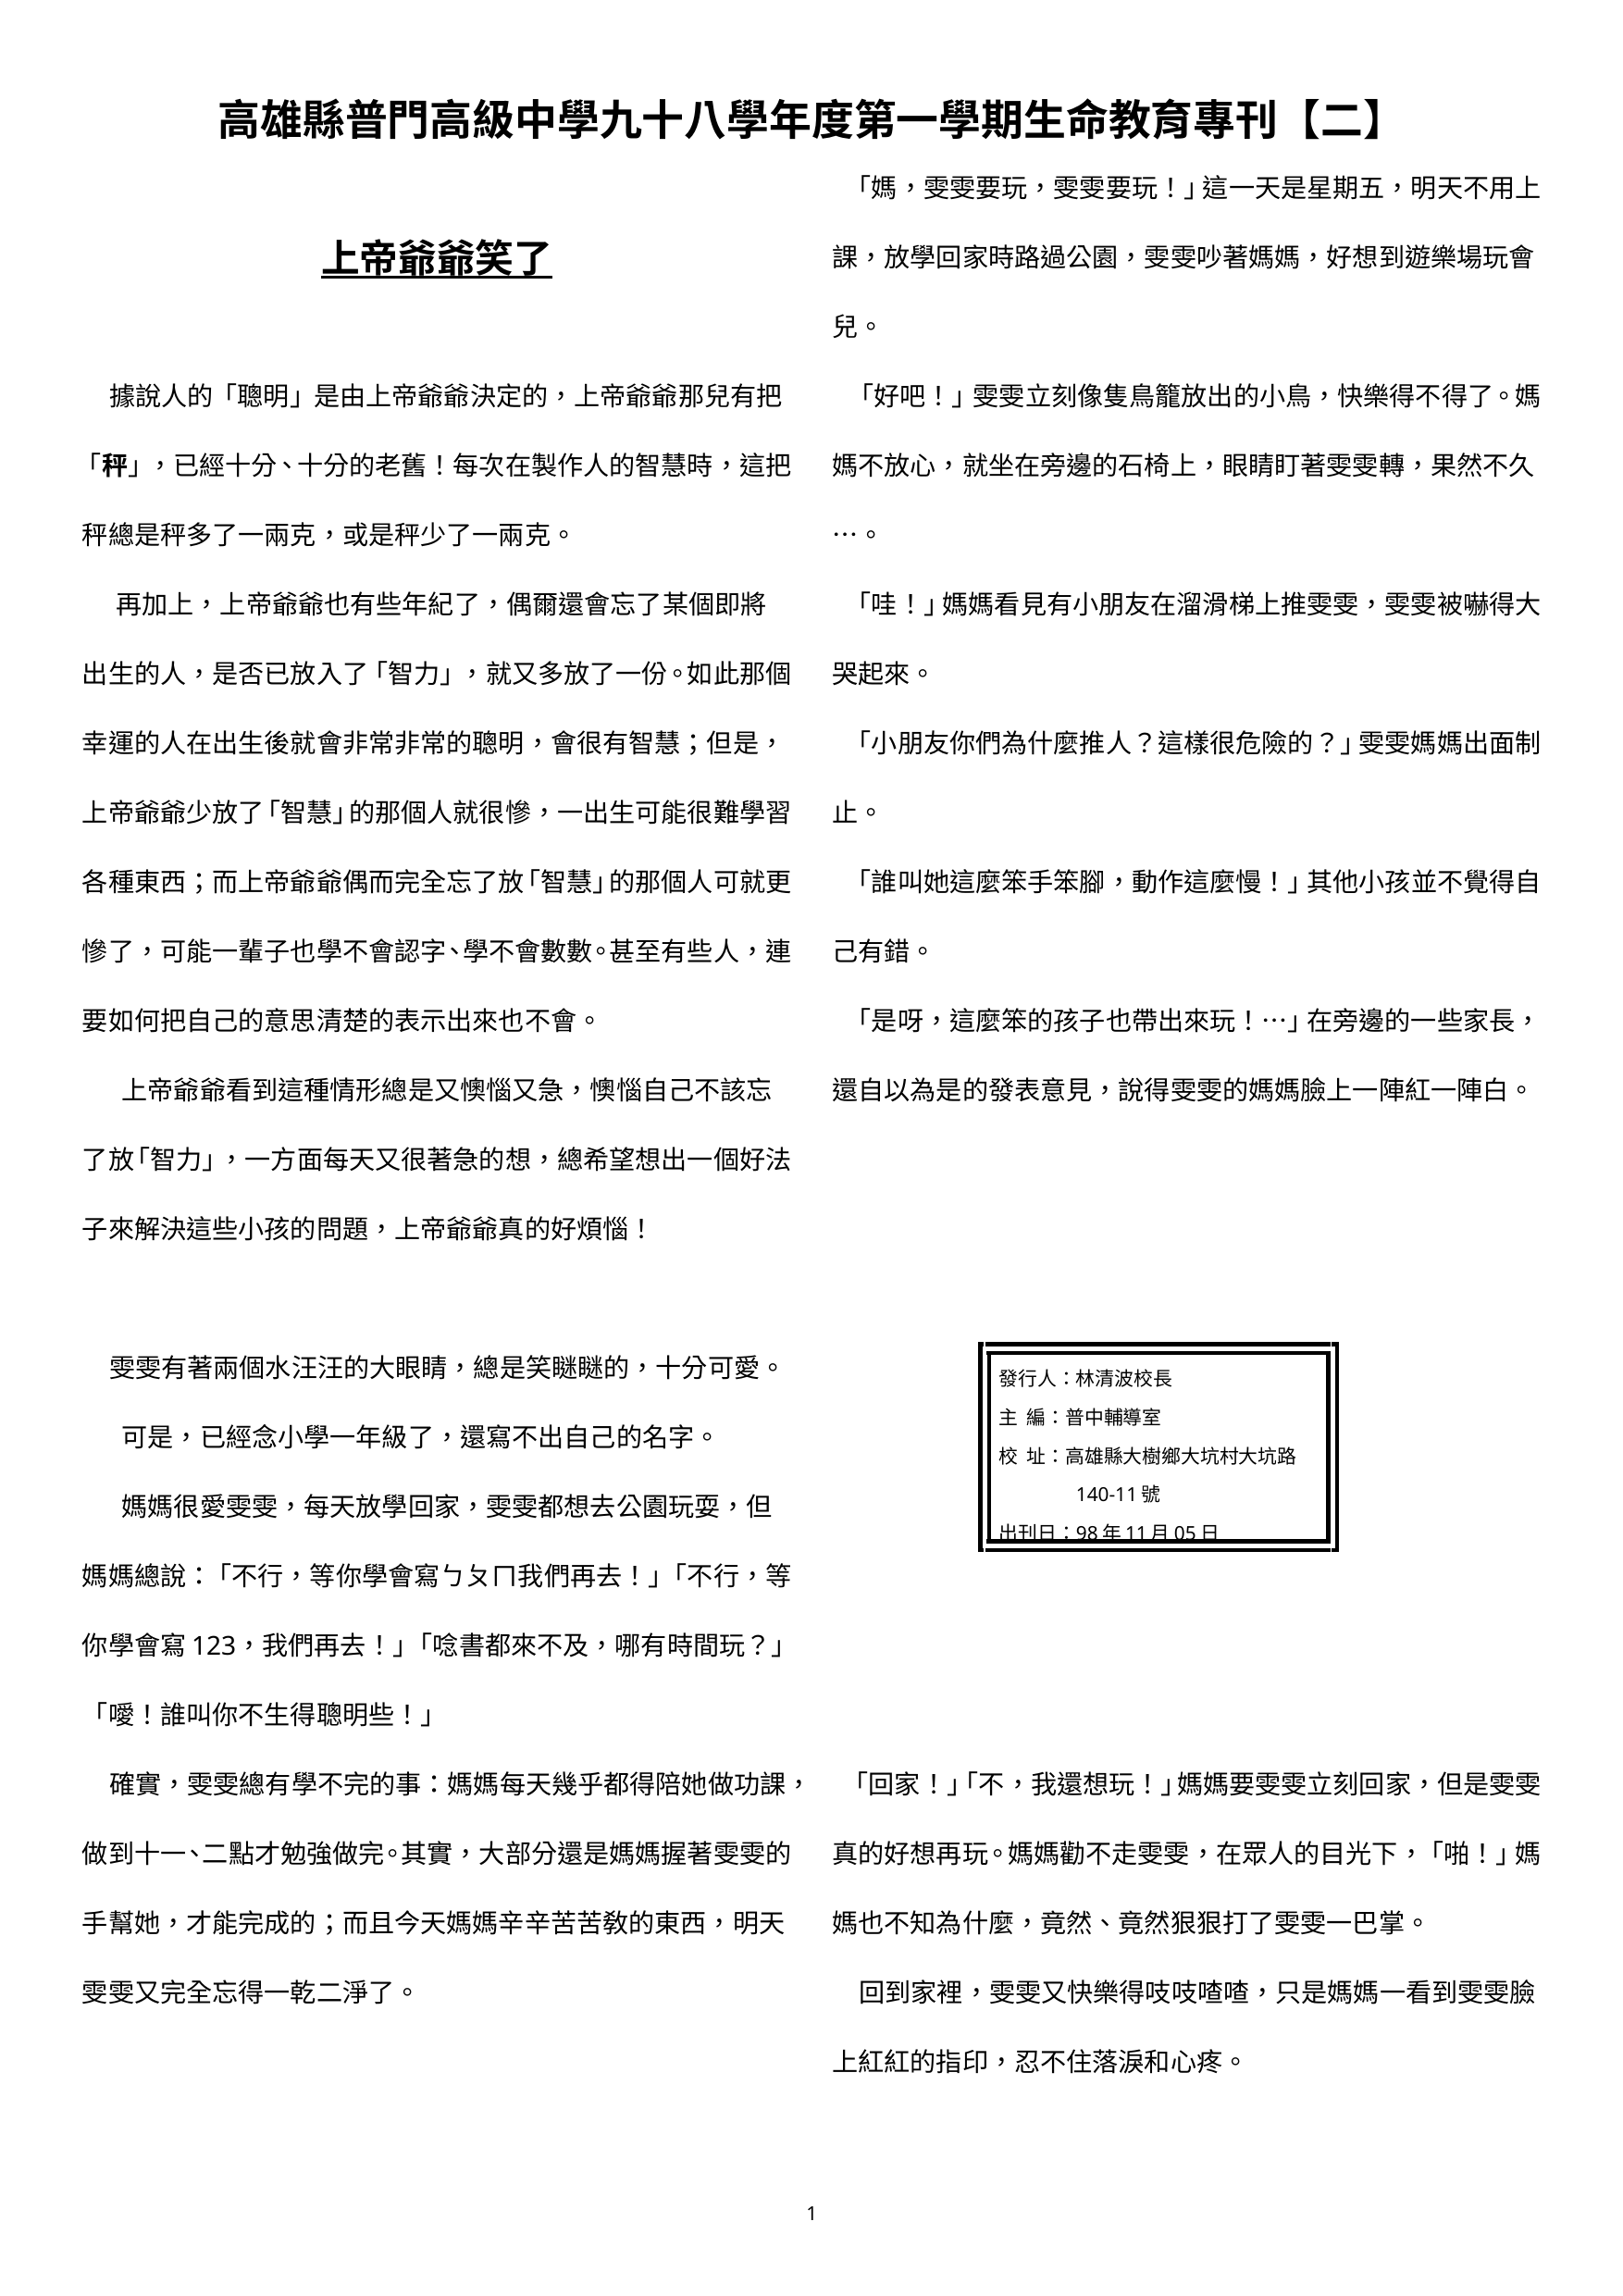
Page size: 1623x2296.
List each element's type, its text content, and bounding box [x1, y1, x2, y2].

text 媽媽很愛雯雯，每天放學回家，雯雯都想去公園玩耍，但媽媽總說：「不行，等你學會寫ㄅㄆㄇ我們再去！」「不行，等你學會寫123，我們再去！」「唸書都來不及，哪有時間玩？」「噯！誰叫你不生得聰明些！」 [82, 1471, 791, 1748]
text 「小朋友你們為什麼推人？這樣很危險的？」雯雯媽媽出面制止。 [832, 707, 1541, 846]
text 確實，雯雯總有學不完的事：媽媽每天幾乎都得陪她做功課，做到十一、二點才勉強做完。其實，大部分還是媽媽握著雯雯的手幫她，才能完成的；而且今天媽媽辛辛苦苦敎的東西，明天雯雯又完全忘得一乾二淨了。 [82, 1748, 791, 2026]
text 出刊日：98年11月05日 [985, 1496, 1331, 1548]
text 再加上，上帝爺爺也有些年紀了，偶爾還會忘了某個即將出生的人，是否已放入了「智力」，就又多放了一份。如此那個幸運的人在出生後就會非常非常的聰明，會很有智慧；但是，上帝爺爺少放了「智慧」的那個人就很慘，一出生可能很難學習各種東西；而上帝爺爺偶而完全忘了放「智慧」的那個人可就更慘了，可能一輩子也學不會認字、學不會數數。甚至有些人，連要如何把自己的意思清楚的表示出來也不會。 [82, 568, 791, 1054]
text 「回家！」「不，我還想玩！」媽媽要雯雯立刻回家，但是雯雯真的好想再玩。媽媽勸不走雯雯，在眾人的目光下，「啪！」媽媽也不知為什麼，竟然、竟然狠狠打了雯雯一巴掌。 [832, 1748, 1541, 1956]
text 主 編：普中輔導室 [998, 1394, 1317, 1433]
text 「媽，雯雯要玩，雯雯要玩！」這一天是星期五，明天不用上課，放學回家時路過公園，雯雯吵著媽媽，好想到遊樂場玩會兒。 [832, 152, 1541, 360]
text 「誰叫她這麼笨手笨腳，動作這麼慢！」其他小孩並不覺得自己有錯。 [832, 846, 1541, 985]
text 可是，已經念小學一年級了，還寫不出自己的名字。 [82, 1401, 791, 1471]
text 上帝爺爺看到這種情形總是又懊惱又急，懊惱自己不該忘了放「智力」，一方面每天又很著急的想，總希望想出一個好法子來解決這些小孩的問題，上帝爺爺真的好煩惱！ [82, 1054, 791, 1262]
text 回到家裡，雯雯又快樂得吱吱喳喳，只是媽媽一看到雯雯臉上紅紅的指印，忍不住落淚和心疼。 [832, 1956, 1541, 2095]
text 「好吧！」雯雯立刻像隻鳥籠放出的小鳥，快樂得不得了。媽媽不放心，就坐在旁邊的石椅上，眼睛盯著雯雯轉，果然不久…。 [832, 360, 1541, 568]
text 上帝爺爺笑了 [82, 221, 791, 291]
text 雯雯有著兩個水汪汪的大眼睛，總是笑瞇瞇的，十分可愛。 [82, 1332, 791, 1401]
text 「是呀，這麼笨的孩子也帶出來玩！…」在旁邊的一些家長，還自以為是的發表意見，說得雯雯的媽媽臉上一陣紅一陣白。 [832, 985, 1541, 1123]
text 發行人：林清波校長 [985, 1347, 1331, 1394]
text 校 址：高雄縣大樹鄉大坑村大坑路140-11號 [998, 1433, 1317, 1496]
text 高雄縣普門高級中學九十八學年度第一學期生命教育專刊【二】 [82, 82, 1541, 152]
text 據說人的「聰明」是由上帝爺爺決定的，上帝爺爺那兒有把「秤」，已經十分、十分的老舊！每次在製作人的智慧時，這把秤總是秤多了一兩克，或是秤少了一兩克。 [82, 360, 791, 568]
text 「哇！」媽媽看見有小朋友在溜滑梯上推雯雯，雯雯被嚇得大哭起來。 [832, 568, 1541, 707]
